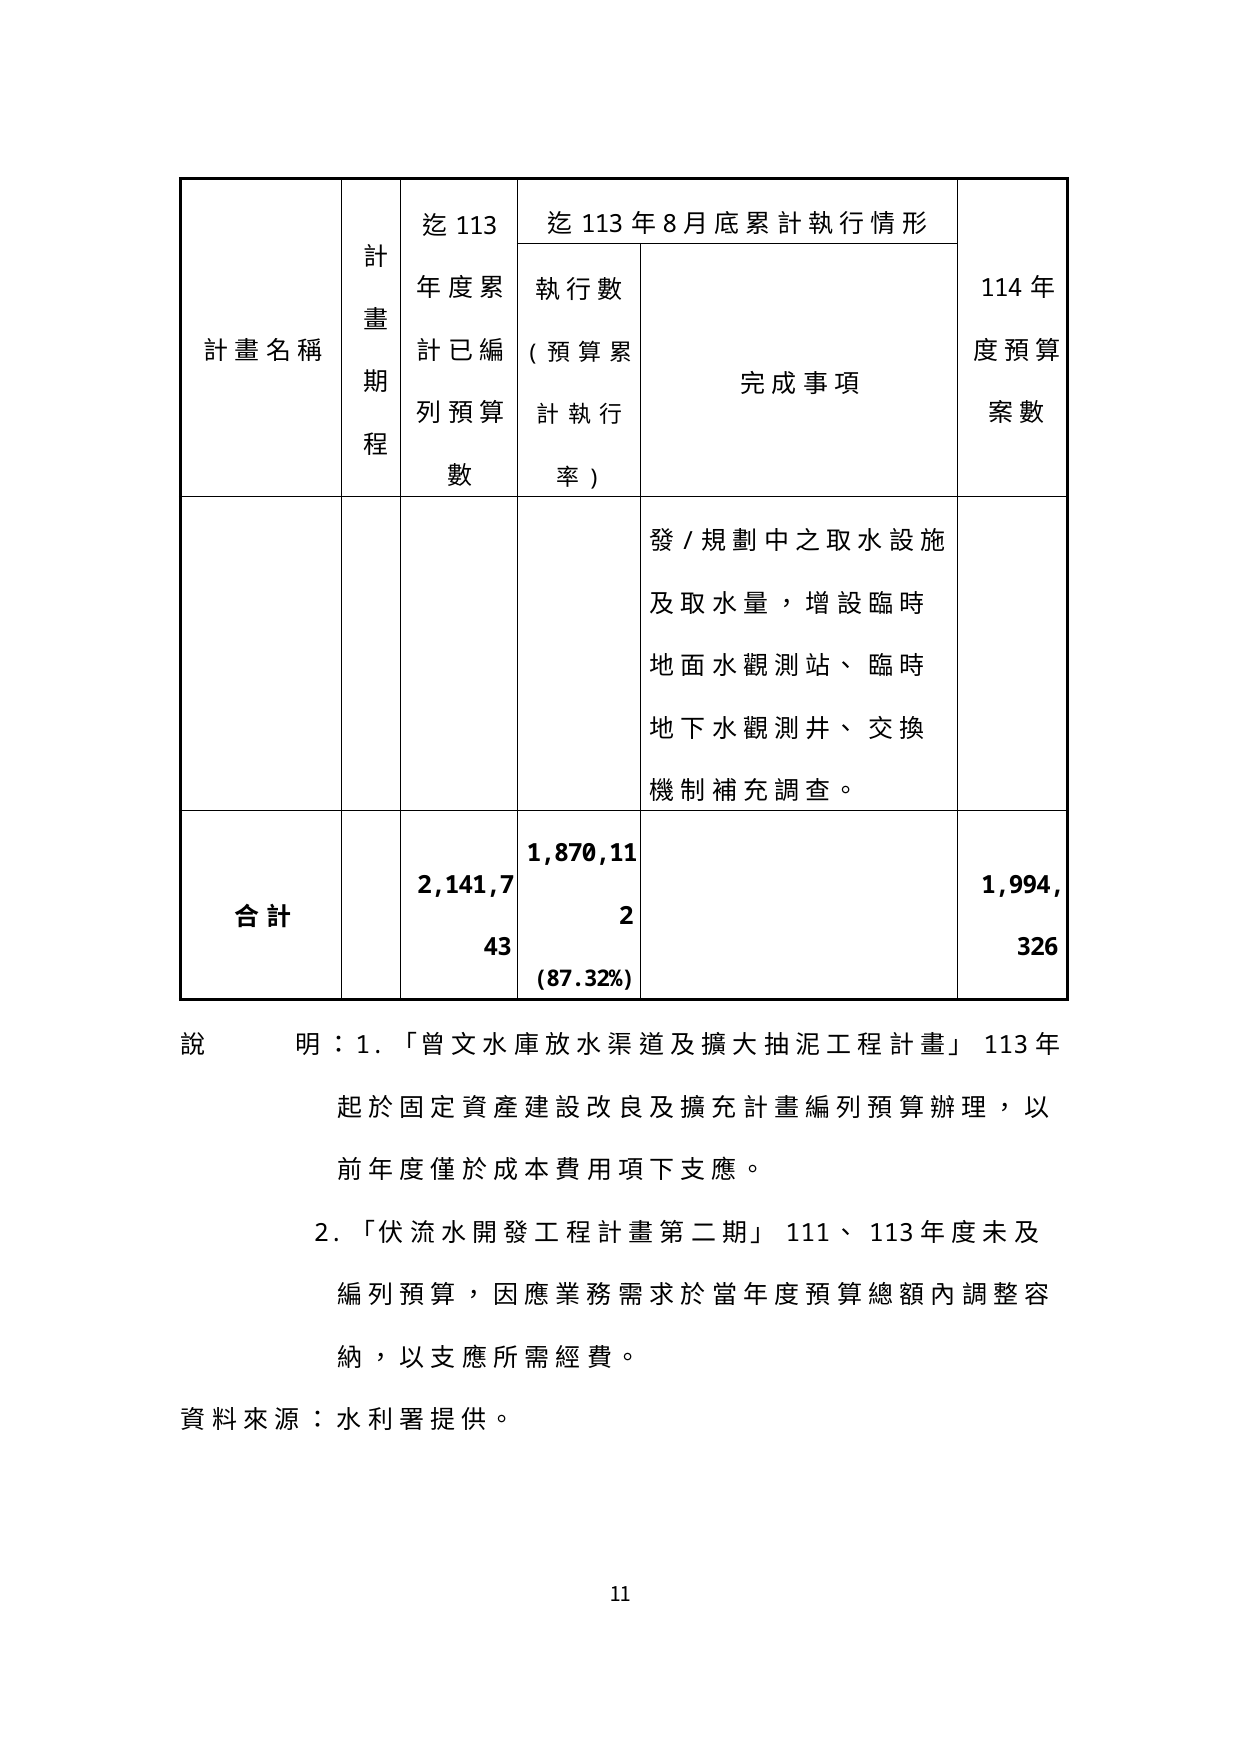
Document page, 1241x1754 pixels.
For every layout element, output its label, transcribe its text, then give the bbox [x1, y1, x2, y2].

table_cell 合計 [182, 811, 341, 998]
table_cell [518, 497, 640, 809]
table_cell [342, 811, 400, 998]
text 2.「伏流水開發工程計畫第二期」111、113年度未及編列預算，因應業務需求於當年度預算總額內調整容納，以支應所需經費。 [304, 1189, 1063, 1376]
table_cell 1,870,112 (87.32%) [518, 811, 640, 998]
table_cell 2,141,743 [401, 811, 517, 998]
table_cell 執行數 (預算累計執行率) [518, 244, 640, 496]
table_header 計畫名稱 [182, 180, 341, 496]
table_header 迄113年度累計已編列預算數 [401, 180, 517, 496]
table_cell [641, 811, 957, 998]
table_cell 發/規劃中之取水設施及取水量，增設臨時地面水觀測站、臨時地下水觀測井、交換機制補充調查。 [641, 497, 957, 809]
table_cell [401, 497, 517, 809]
text 資料來源：水利署提供。 [177, 1376, 1063, 1439]
table_header 114年度預算案數 [958, 180, 1066, 496]
table_cell [342, 497, 400, 809]
table_header 計畫期程 [342, 180, 400, 496]
table_cell [182, 497, 341, 809]
table_cell 完成事項 [641, 244, 957, 496]
text 說 明：1.「曾文水庫放水渠道及擴大抽泥工程計畫」113年起於固定資產建設改良及擴充計畫編列預算辦理，以前年度僅於成本費用項下支應。 [177, 1001, 1063, 1189]
table_cell [958, 497, 1066, 809]
table_header 迄113年8月底累計執行情形 [518, 180, 957, 243]
table_cell 1,994,326 [958, 811, 1066, 998]
